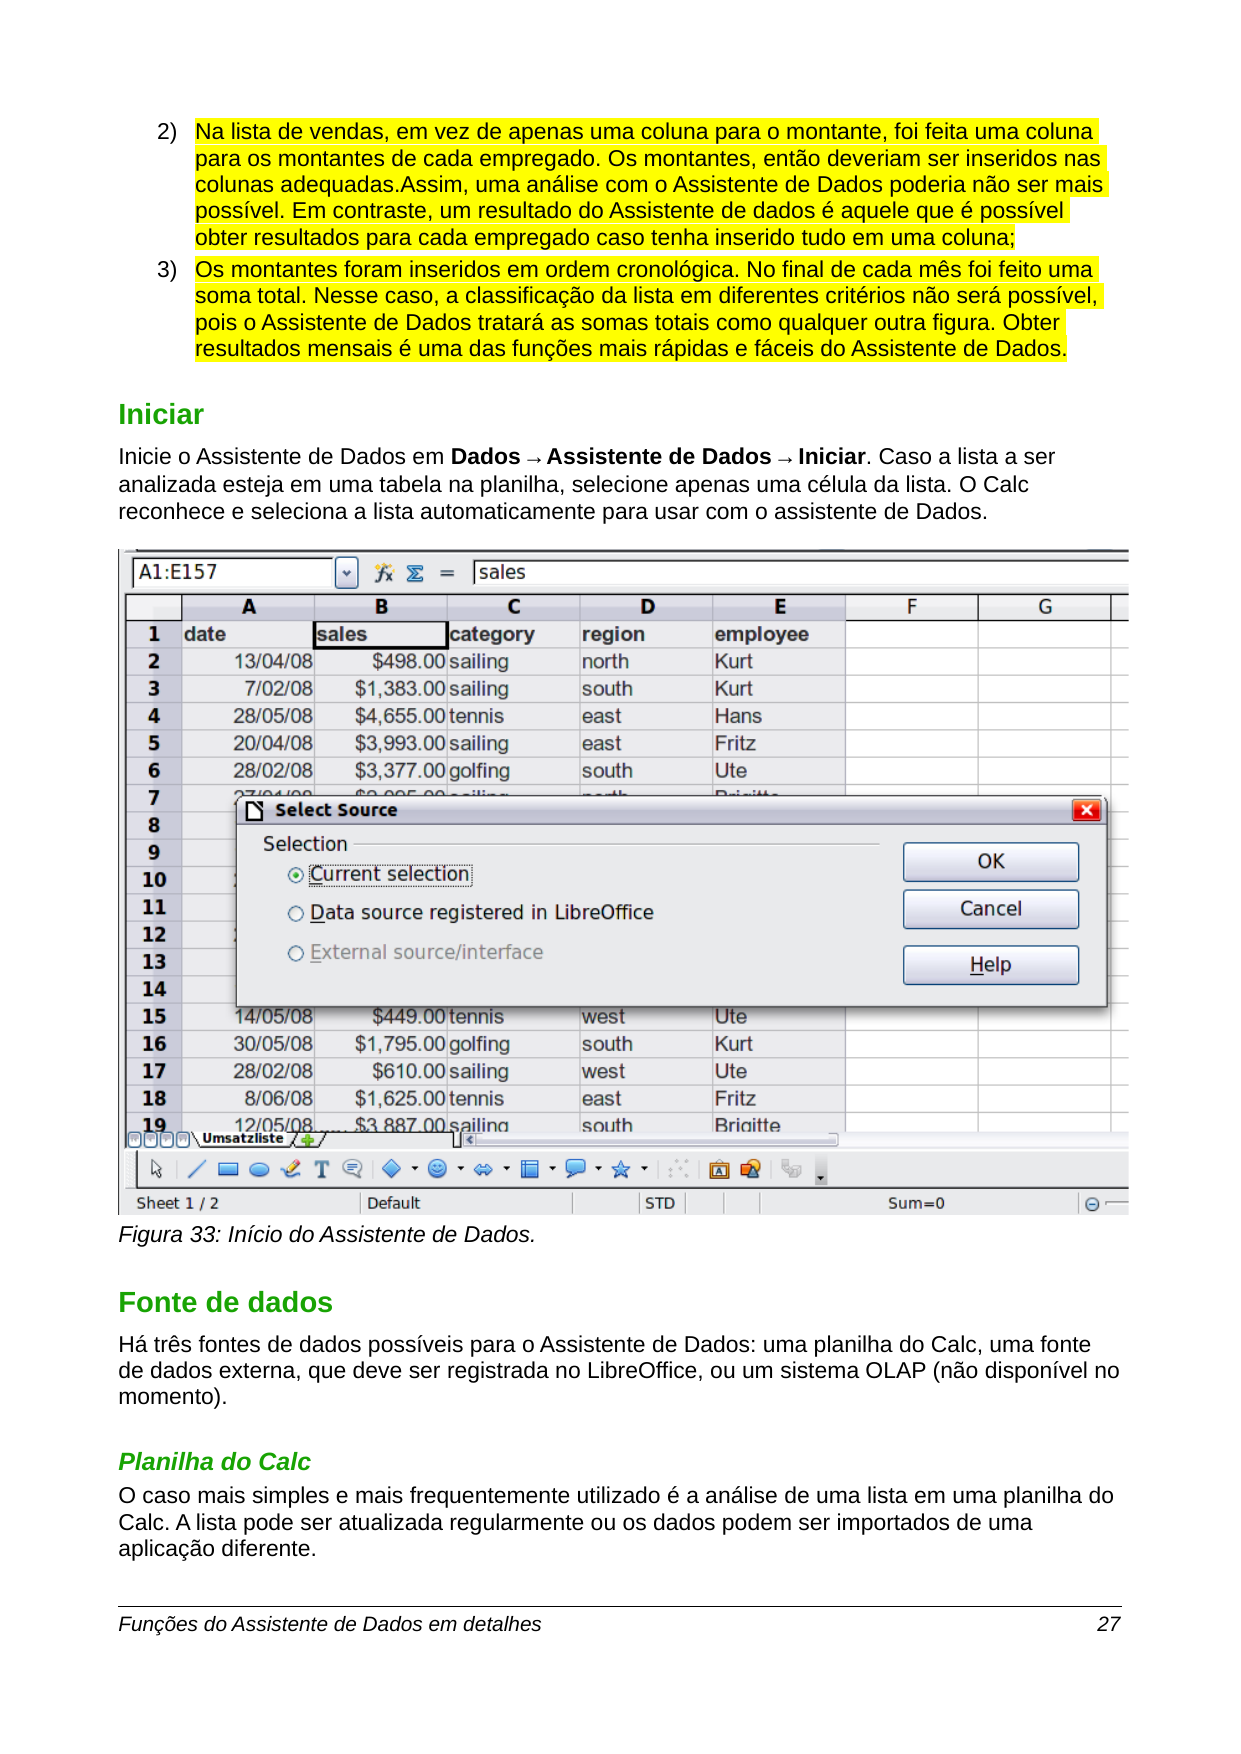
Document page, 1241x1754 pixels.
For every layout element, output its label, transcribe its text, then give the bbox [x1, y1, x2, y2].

subtitle Planilha do Calc [118, 1447, 1122, 1476]
picture [118, 549, 1129, 1215]
text O caso mais simples e mais frequentemente utilizado é a análise de uma lista em uma planilha do Calc. A lista pode ser atualizada regularmente ou os dados podem ser importados de uma aplicação diferente. [118, 1482, 1122, 1561]
subtitle Iniciar [118, 397, 1122, 431]
subtitle Fonte de dados [118, 1285, 1122, 1318]
list Na lista de vendas, em vez de apenas uma coluna para o montante, foi feita uma coluna para os montantes de cada empregado. Os montantes, então deveriam ser inseridos nas colunas adequadas.Assim, uma análise com o Assistente de Dados poderia não ser mais possível. Em contraste, um resultado do Assistente de dados é aquele que é possível obter resultados para cada empregado caso tenha inserido tudo em uma coluna; [177, 118, 1122, 250]
text Há três fontes de dados possíveis para o Assistente de Dados: uma planilha do Calc, uma fonte de dados externa, que deve ser registrada no LibreOffice, ou um sistema OLAP (não disponível no momento). [118, 1331, 1122, 1410]
text Figura 33: Início do Assistente de Dados. [118, 1221, 1128, 1248]
text Inicie o Assistente de Dados em Dados → Assistente de Dados → Iniciar. Caso a lista a ser analizada esteja em uma tabela na planilha, selecione apenas uma célula da lista. O Calc reconhece e seleciona a lista automaticamente para usar com o assistente de Dados. [118, 443, 1122, 524]
list Os montantes foram inseridos em ordem cronológica. No final de cada mês foi feito uma soma total. Nesse caso, a classificação da lista em diferentes critérios não será possível, pois o Assistente de Dados tratará as somas totais como qualquer outra figura. Obter resultados mensais é uma das funções mais rápidas e fáceis do Assistente de Dados. [177, 256, 1122, 362]
